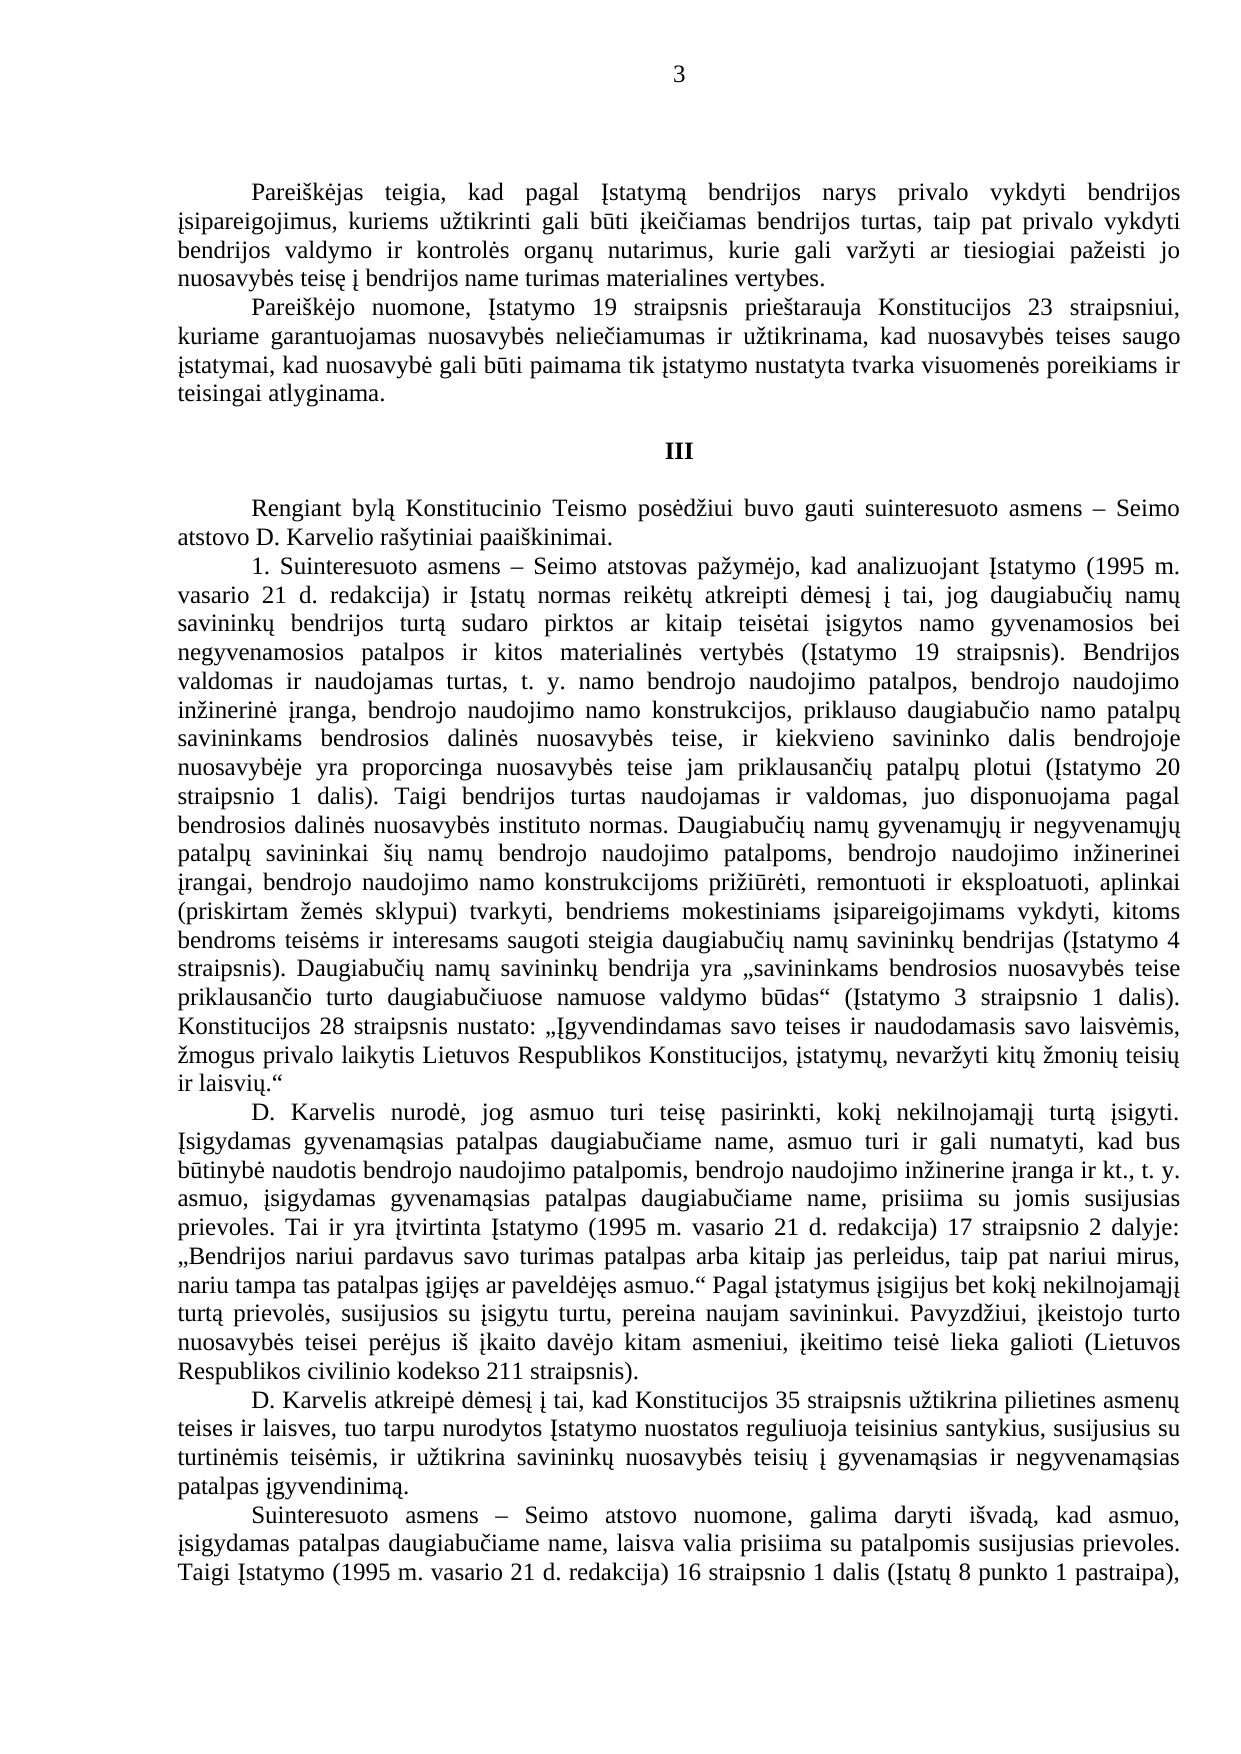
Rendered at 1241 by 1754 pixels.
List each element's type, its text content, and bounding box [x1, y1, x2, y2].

text D. Karvelis nurodė, jog asmuo turi teisę pasirinkti, kokį nekilnojamąjį turtą įsigyti. Įsigydamas gyvenamąsias patalpas daugiabučiame name, asmuo turi ir gali numatyti, kad bus būtinybė naudotis bendrojo naudojimo patalpomis, bendrojo naudojimo inžinerine įranga ir kt., t. y. asmuo, įsigydamas gyvenamąsias patalpas daugiabučiame name, prisiima su jomis susijusias prievoles. Tai ir yra įtvirtinta Įstatymo (1995 m. vasario 21 d. redakcija) 17 straipsnio 2 dalyje: „Bendrijos nariui pardavus savo turimas patalpas arba kitaip jas perleidus, taip pat nariui mirus, nariu tampa tas patalpas įgijęs ar paveldėjęs asmuo.“ Pagal įstatymus įsigijus bet kokį nekilnojamąjį turtą prievolės, susijusios su įsigytu turtu, pereina naujam savininkui. Pavyzdžiui, įkeistojo turto nuosavybės teisei perėjus iš įkaito davėjo kitam asmeniui, įkeitimo teisė lieka galioti (Lietuvos Respublikos civilinio kodekso 211 straipsnis). [177, 1097, 1181, 1385]
text III [177, 436, 1181, 465]
text Pareiškėjo nuomone, Įstatymo 19 straipsnis prieštarauja Konstitucijos 23 straipsniui, kuriame garantuojamas nuosavybės neliečiamumas ir užtikrinama, kad nuosavybės teises saugo įstatymai, kad nuosavybė gali būti paimama tik įstatymo nustatyta tvarka visuomenės poreikiams ir teisingai atlyginama. [177, 292, 1181, 407]
text Suinteresuoto asmens – Seimo atstovo nuomone, galima daryti išvadą, kad asmuo, įsigydamas patalpas daugiabučiame name, laisva valia prisiima su patalpomis susijusias prievoles. Taigi Įstatymo (1995 m. vasario 21 d. redakcija) 16 straipsnio 1 dalis (Įstatų 8 punkto 1 pastraipa), [177, 1500, 1181, 1586]
text 1. Suinteresuoto asmens – Seimo atstovas pažymėjo, kad analizuojant Įstatymo (1995 m. vasario 21 d. redakcija) ir Įstatų normas reikėtų atkreipti dėmesį į tai, jog daugiabučių namų savininkų bendrijos turtą sudaro pirktos ar kitaip teisėtai įsigytos namo gyvenamosios bei negyvenamosios patalpos ir kitos materialinės vertybės (Įstatymo 19 straipsnis). Bendrijos valdomas ir naudojamas turtas, t. y. namo bendrojo naudojimo patalpos, bendrojo naudojimo inžinerinė įranga, bendrojo naudojimo namo konstrukcijos, priklauso daugiabučio namo patalpų savininkams bendrosios dalinės nuosavybės teise, ir kiekvieno savininko dalis bendrojoje nuosavybėje yra proporcinga nuosavybės teise jam priklausančių patalpų plotui (Įstatymo 20 straipsnio 1 dalis). Taigi bendrijos turtas naudojamas ir valdomas, juo disponuojama pagal bendrosios dalinės nuosavybės instituto normas. Daugiabučių namų gyvenamųjų ir negyvenamųjų patalpų savininkai šių namų bendrojo naudojimo patalpoms, bendrojo naudojimo inžinerinei įrangai, bendrojo naudojimo namo konstrukcijoms prižiūrėti, remontuoti ir eksploatuoti, aplinkai (priskirtam žemės sklypui) tvarkyti, bendriems mokestiniams įsipareigojimams vykdyti, kitoms bendroms teisėms ir interesams saugoti steigia daugiabučių namų savininkų bendrijas (Įstatymo 4 straipsnis). Daugiabučių namų savininkų bendrija yra „savininkams bendrosios nuosavybės teise priklausančio turto daugiabučiuose namuose valdymo būdas“ (Įstatymo 3 straipsnio 1 dalis). Konstitucijos 28 straipsnis nustato: „Įgyvendindamas savo teises ir naudodamasis savo laisvėmis, žmogus privalo laikytis Lietuvos Respublikos Konstitucijos, įstatymų, nevaržyti kitų žmonių teisių ir laisvių.“ [177, 551, 1181, 1097]
text Pareiškėjas teigia, kad pagal Įstatymą bendrijos narys privalo vykdyti bendrijos įsipareigojimus, kuriems užtikrinti gali būti įkeičiamas bendrijos turtas, taip pat privalo vykdyti bendrijos valdymo ir kontrolės organų nutarimus, kurie gali varžyti ar tiesiogiai pažeisti jo nuosavybės teisę į bendrijos name turimas materialines vertybes. [177, 177, 1181, 292]
text Rengiant bylą Konstitucinio Teismo posėdžiui buvo gauti suinteresuoto asmens – Seimo atstovo D. Karvelio rašytiniai paaiškinimai. [177, 493, 1181, 551]
text D. Karvelis atkreipė dėmesį į tai, kad Konstitucijos 35 straipsnis užtikrina pilietines asmenų teises ir laisves, tuo tarpu nurodytos Įstatymo nuostatos reguliuoja teisinius santykius, susijusius su turtinėmis teisėmis, ir užtikrina savininkų nuosavybės teisių į gyvenamąsias ir negyvenamąsias patalpas įgyvendinimą. [177, 1385, 1181, 1500]
